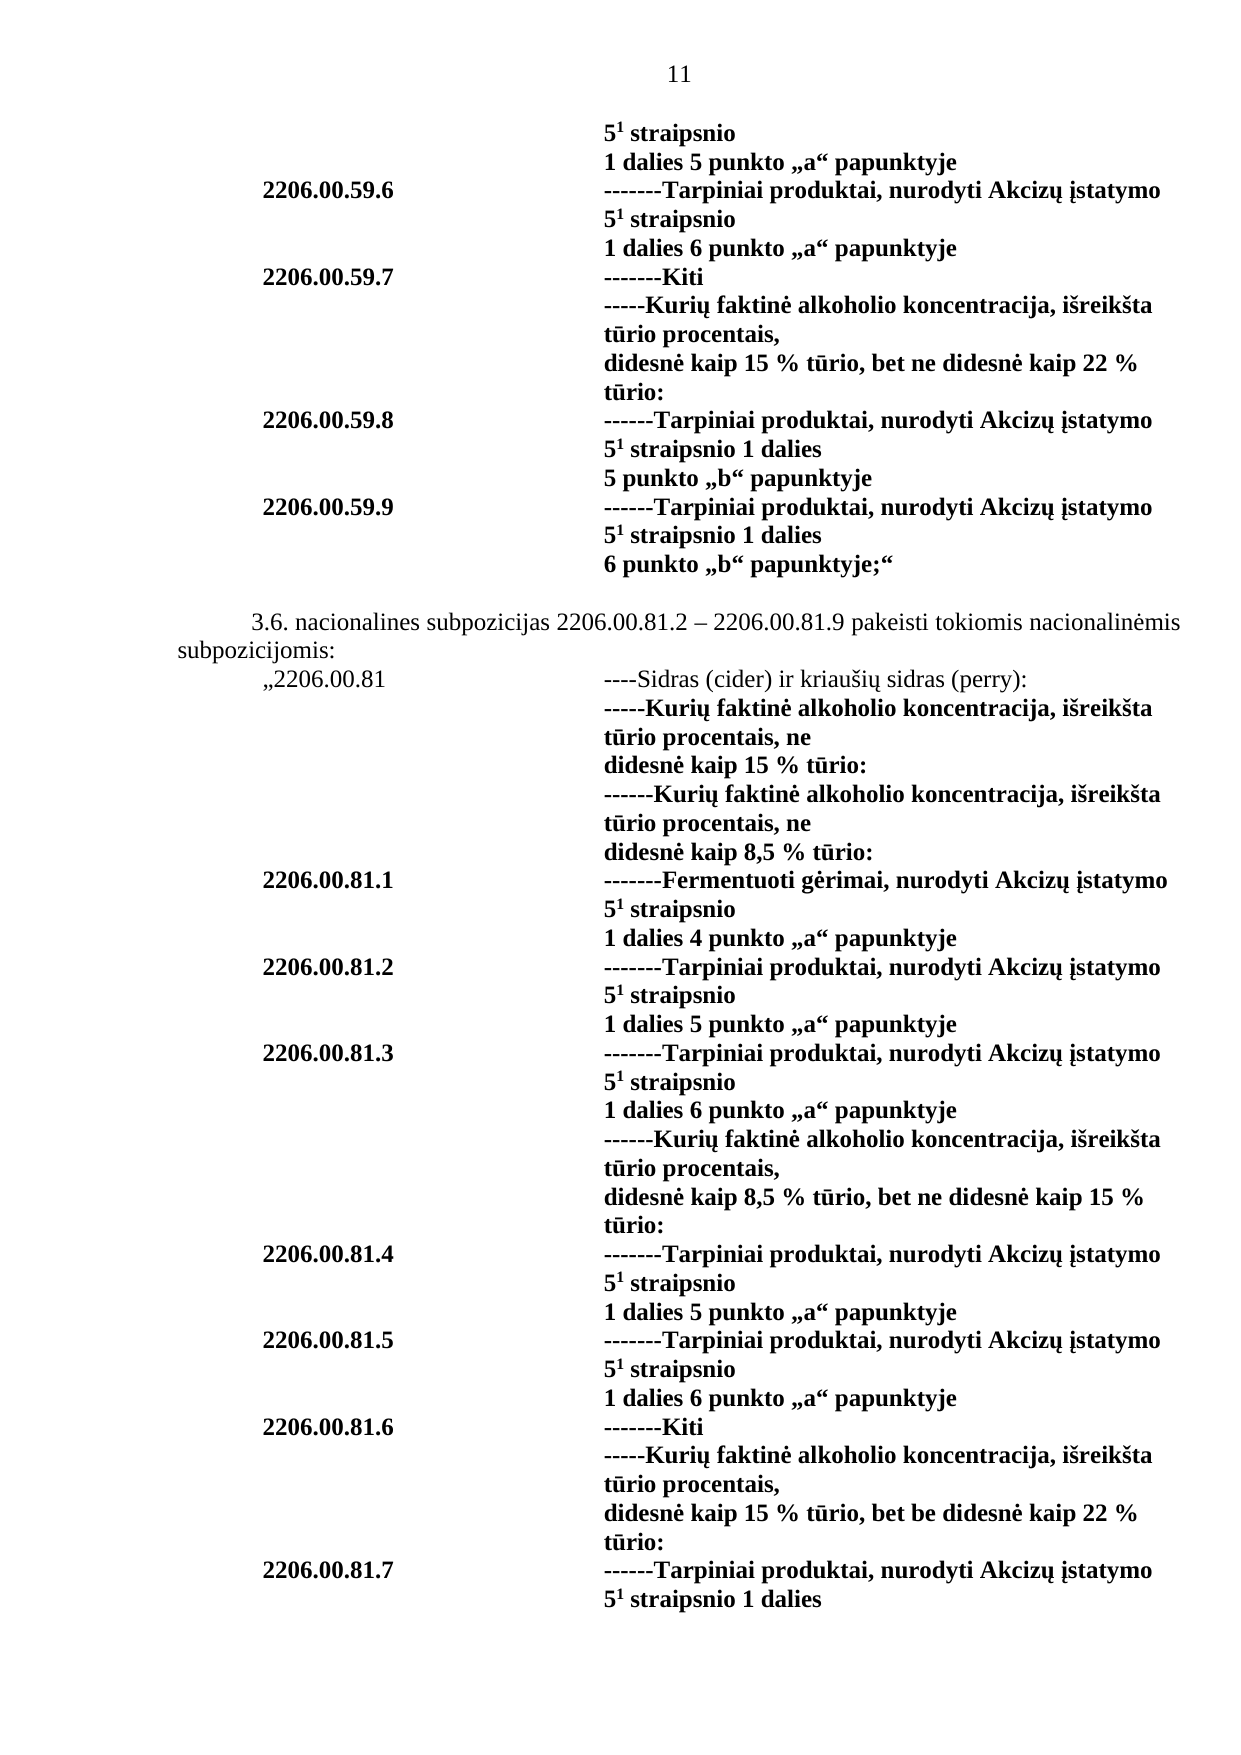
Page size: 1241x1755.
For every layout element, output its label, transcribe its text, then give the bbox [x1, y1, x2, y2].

table_cell [177, 779, 592, 837]
table_cell -------Tarpiniai produktai, nurodyti Akcizų įstatymo 51 straipsnio [592, 952, 1181, 1009]
table_cell 1 dalies 6 punkto „a“ papunktyje [592, 1383, 1181, 1412]
table_cell -------Tarpiniai produktai, nurodyti Akcizų įstatymo 51 straipsnio [592, 1326, 1181, 1383]
table_cell 1 dalies 6 punkto „a“ papunktyje [592, 1096, 1181, 1124]
table_cell [177, 1182, 592, 1239]
table_cell 1 dalies 4 punkto „a“ papunktyje [592, 923, 1181, 952]
table_cell [177, 693, 592, 751]
table_cell ------Kurių faktinė alkoholio koncentracija, išreikšta tūrio procentais, [592, 1124, 1181, 1182]
table_cell 1 dalies 5 punkto „a“ papunktyje [592, 1297, 1181, 1326]
table_cell ------Tarpiniai produktai, nurodyti Akcizų įstatymo 51 straipsnio 1 dalies [592, 1556, 1181, 1613]
table_cell [177, 1124, 592, 1182]
table_cell [177, 348, 592, 406]
table_cell [177, 1498, 592, 1556]
table_cell [177, 923, 592, 952]
table_cell -----Kurių faktinė alkoholio koncentracija, išreikšta tūrio procentais, [592, 1441, 1181, 1498]
table_cell [177, 1009, 592, 1038]
table_cell ------Tarpiniai produktai, nurodyti Akcizų įstatymo 51 straipsnio 1 dalies [592, 406, 1181, 463]
table_cell didesnė kaip 15 % tūrio, bet be didesnė kaip 22 % tūrio: [592, 1498, 1181, 1556]
table_cell -------Fermentuoti gėrimai, nurodyti Akcizų įstatymo 51 straipsnio [592, 866, 1181, 923]
table_header „2206.00.81 [177, 664, 592, 693]
table_cell 2206.00.59.6 [177, 176, 592, 233]
table_cell -------Tarpiniai produktai, nurodyti Akcizų įstatymo 51 straipsnio [592, 176, 1181, 233]
table_cell 5 punkto „b“ papunktyje [592, 463, 1181, 492]
table_cell 2206.00.59.9 [177, 492, 592, 549]
table_cell [177, 837, 592, 866]
table_cell 1 dalies 5 punkto „a“ papunktyje [592, 147, 1181, 176]
table_cell [177, 549, 592, 578]
table_cell -------Kiti [592, 262, 1181, 291]
table_cell didesnė kaip 15 % tūrio: [592, 751, 1181, 779]
table_cell -------Kiti [592, 1412, 1181, 1441]
table_cell 2206.00.81.5 [177, 1326, 592, 1383]
table_cell 1 dalies 5 punkto „a“ papunktyje [592, 1009, 1181, 1038]
table_cell -------Tarpiniai produktai, nurodyti Akcizų įstatymo 51 straipsnio [592, 1038, 1181, 1096]
table_cell 2206.00.81.7 [177, 1556, 592, 1613]
table_cell 51 straipsnio [592, 118, 1181, 147]
table_cell ------Kurių faktinė alkoholio koncentracija, išreikšta tūrio procentais, ne [592, 779, 1181, 837]
table_cell [177, 1297, 592, 1326]
table_cell [177, 1096, 592, 1124]
table_cell [177, 291, 592, 348]
table_cell [177, 751, 592, 779]
table_cell 2206.00.81.1 [177, 866, 592, 923]
table_cell didesnė kaip 15 % tūrio, bet ne didesnė kaip 22 % tūrio: [592, 348, 1181, 406]
table_cell 2206.00.81.4 [177, 1239, 592, 1297]
text 3.6. nacionalines subpozicijas 2206.00.81.2 – 2206.00.81.9 pakeisti tokiomis nacionalinėmis subpozicijomis: [177, 607, 1181, 664]
table_cell 2206.00.59.8 [177, 406, 592, 463]
table_cell [177, 233, 592, 262]
table_cell [177, 1441, 592, 1498]
table_cell [177, 1383, 592, 1412]
table_cell didesnė kaip 8,5 % tūrio, bet ne didesnė kaip 15 % tūrio: [592, 1182, 1181, 1239]
table_cell [177, 118, 592, 147]
table_cell -----Kurių faktinė alkoholio koncentracija, išreikšta tūrio procentais, [592, 291, 1181, 348]
table_cell -------Tarpiniai produktai, nurodyti Akcizų įstatymo 51 straipsnio [592, 1239, 1181, 1297]
table_cell 2206.00.81.2 [177, 952, 592, 1009]
table_cell didesnė kaip 8,5 % tūrio: [592, 837, 1181, 866]
table_cell 6 punkto „b“ papunktyje;“ [592, 549, 1181, 578]
table_cell ------Tarpiniai produktai, nurodyti Akcizų įstatymo 51 straipsnio 1 dalies [592, 492, 1181, 549]
table_cell 2206.00.81.3 [177, 1038, 592, 1096]
table_cell 2206.00.59.7 [177, 262, 592, 291]
table_header ----Sidras (cider) ir kriaušių sidras (perry): [592, 664, 1181, 693]
table_cell -----Kurių faktinė alkoholio koncentracija, išreikšta tūrio procentais, ne [592, 693, 1181, 751]
table_cell 2206.00.81.6 [177, 1412, 592, 1441]
table_cell [177, 147, 592, 176]
table_cell 1 dalies 6 punkto „a“ papunktyje [592, 233, 1181, 262]
table_cell [177, 463, 592, 492]
